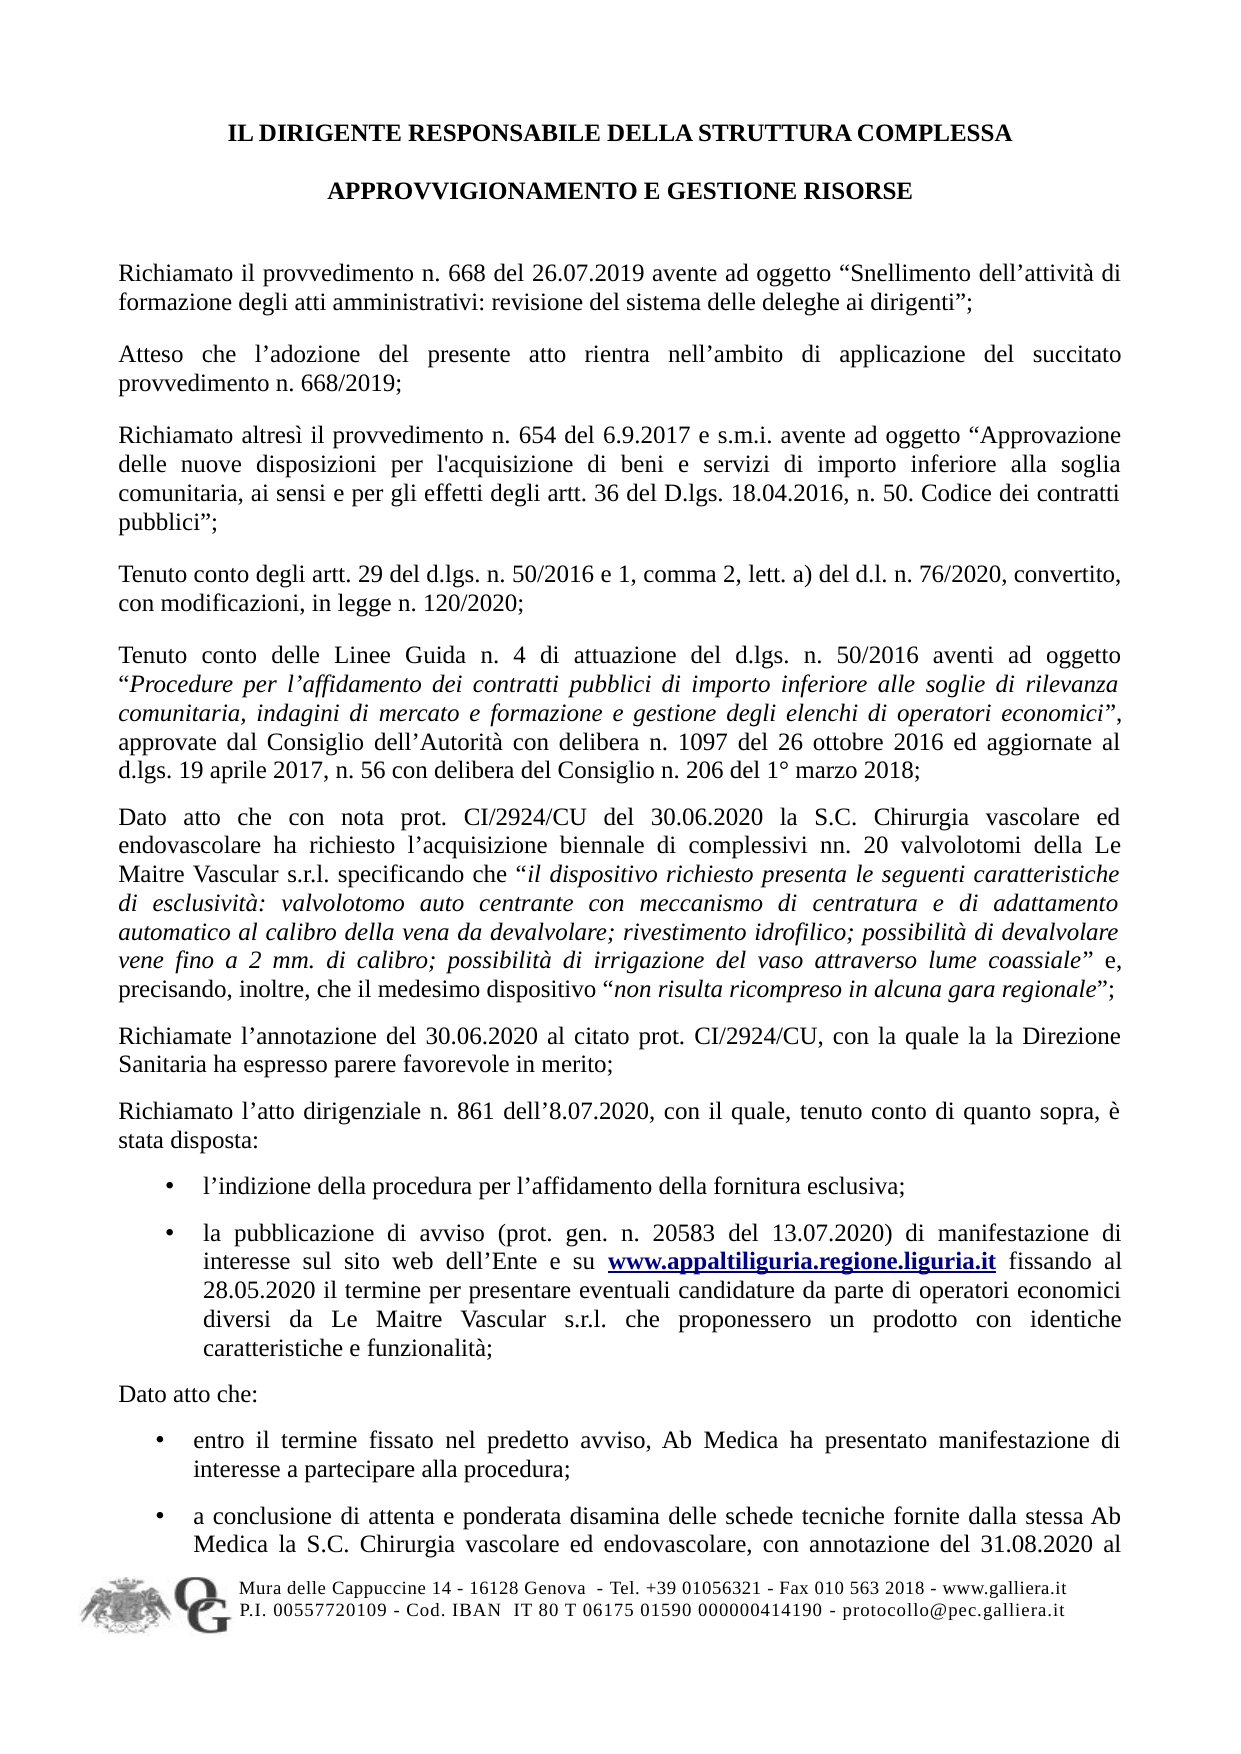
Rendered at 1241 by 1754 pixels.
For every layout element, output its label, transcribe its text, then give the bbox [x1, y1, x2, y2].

list entro il termine fissato nel predetto avviso, Ab Medica ha presentato manifestazione di interesse a partecipare alla procedura; [156, 1426, 1122, 1483]
text Richiamato il provvedimento n. 668 del 26.07.2019 avente ad oggetto “Snellimento dell’attività di formazione degli atti amministrativi: revisione del sistema delle deleghe ai dirigenti”; [118, 258, 1122, 316]
text Tenuto conto degli artt. 29 del d.lgs. n. 50/2016 e 1, comma 2, lett. a) del d.l. n. 76/2020, convertito, con modificazioni, in legge n. 120/2020; [118, 559, 1122, 617]
list l’indizione della procedura per l’affidamento della fornitura esclusiva; [165, 1171, 1122, 1200]
text Richiamato l’atto dirigenziale n. 861 dell’8.07.2020, con il quale, tenuto conto di quanto sopra, è stata disposta: [118, 1096, 1122, 1153]
text Richiamate l’annotazione del 30.06.2020 al citato prot. CI/2924/CU, con la quale la la Direzione Sanitaria ha espresso parere favorevole in merito; [118, 1021, 1122, 1078]
list la pubblicazione di avviso (prot. gen. n. 20583 del 13.07.2020) di manifestazione di interesse sul sito web dell’Ente e su www.appaltiliguria.regione.liguria.it fissando al 28.05.2020 il termine per presentare eventuali candidature da parte di operatori economici diversi da Le Maitre Vascular s.r.l. che proponessero un prodotto con identiche caratteristiche e funzionalità; [165, 1218, 1122, 1361]
text Tenuto conto delle Linee Guida n. 4 di attuazione del d.lgs. n. 50/2016 aventi ad oggetto “Procedure per l’affidamento dei contratti pubblici di importo inferiore alle soglie di rilevanza comunitaria, indagini di mercato e formazione e gestione degli elenchi di operatori economici”, approvate dal Consiglio dell’Autorità con delibera n. 1097 del 26 ottobre 2016 ed aggiornate al d.lgs. 19 aprile 2017, n. 56 con delibera del Consiglio n. 206 del 1° marzo 2018; [118, 640, 1122, 784]
text APPROVVIGIONAMENTO E GESTIONE RISORSE [118, 176, 1122, 205]
text Richiamato altresì il provvedimento n. 654 del 6.9.2017 e s.m.i. avente ad oggetto “Approvazione delle nuove disposizioni per l'acquisizione di beni e servizi di importo inferiore alla soglia comunitaria, ai sensi e per gli effetti degli artt. 36 del D.lgs. 18.04.2016, n. 50. Codice dei contratti pubblici”; [118, 421, 1122, 536]
text Atteso che l’adozione del presente atto rientra nell’ambito di applicazione del succitato provvedimento n. 668/2019; [118, 339, 1122, 397]
text Dato atto che con nota prot. CI/2924/CU del 30.06.2020 la S.C. Chirurgia vascolare ed endovascolare ha richiesto l’acquisizione biennale di complessivi nn. 20 valvolotomi della Le Maitre Vascular s.r.l. specificando che “il dispositivo richiesto presenta le seguenti caratteristiche di esclusività: valvolotomo auto centrante con meccanismo di centratura e di adattamento automatico al calibro della vena da devalvolare; rivestimento idrofilico; possibilità di devalvolare vene fino a 2 mm. di calibro; possibilità di irrigazione del vaso attraverso lume coassiale” e, precisando, inoltre, che il medesimo dispositivo “non risulta ricompreso in alcuna gara regionale”; [118, 802, 1122, 1003]
text Dato atto che: [118, 1379, 1122, 1408]
list a conclusione di attenta e ponderata disamina delle schede tecniche fornite dalla stessa Ab Medica la S.C. Chirurgia vascolare ed endovascolare, con annotazione del 31.08.2020 al [156, 1501, 1122, 1558]
picture [77, 1576, 235, 1636]
text IL DIRIGENTE RESPONSABILE DELLA STRUTTURA COMPLESSA [118, 118, 1122, 147]
